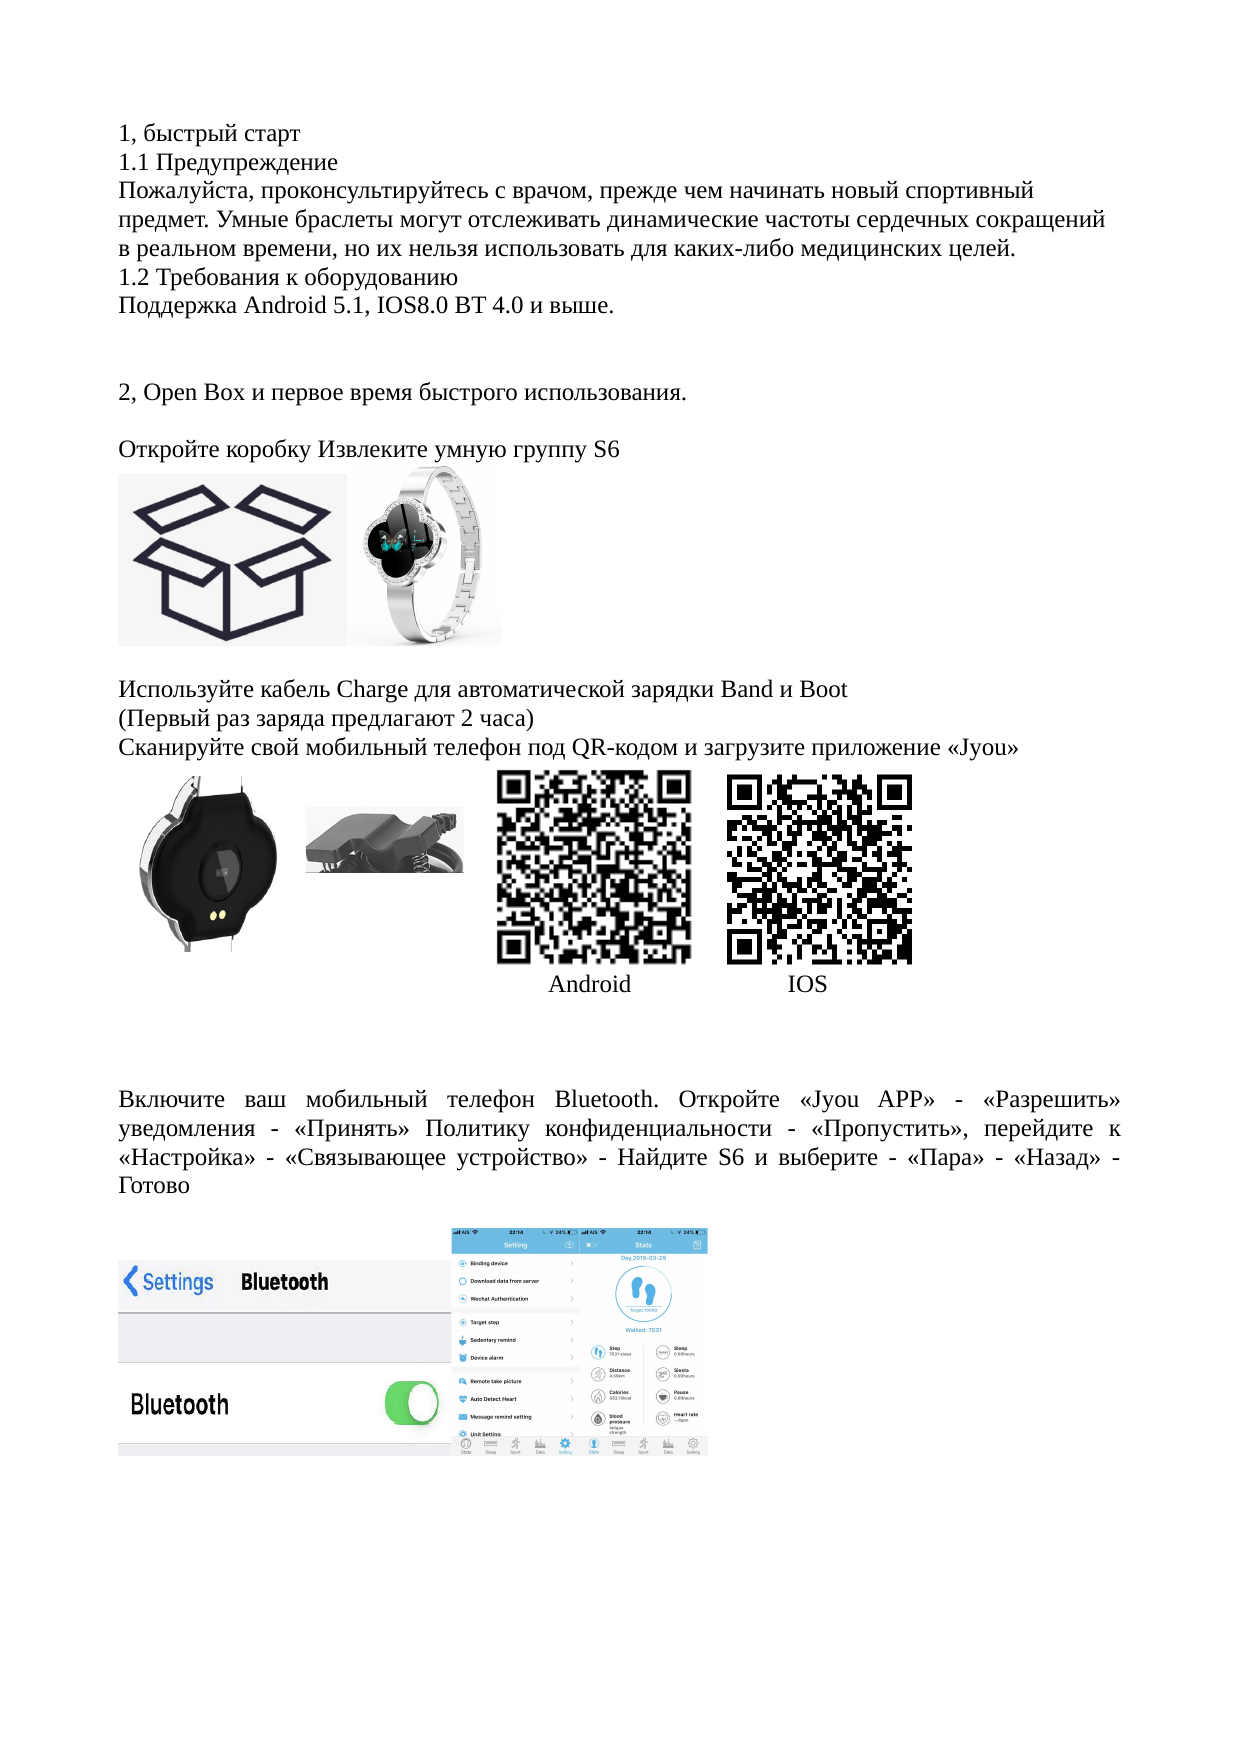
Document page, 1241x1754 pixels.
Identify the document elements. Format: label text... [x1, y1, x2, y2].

text Поддержка Android 5.1, IOS8.0 BT 4.0 и выше. [118, 291, 1122, 319]
text Сканируйте свой мобильный телефон под QR-кодом и загрузите приложение «Jyou» [118, 732, 1122, 760]
picture [132, 776, 283, 952]
text (Первый раз заряда предлагают 2 часа) [118, 703, 1122, 732]
text Включите ваш мобильный телефон Bluetooth. Откройте «Jyou APP» - «Разрешить» уведомления - «Принять» Политику конфиденциальности - «Пропустить», перейдите к «Настройка» - «Связывающее устройство» - Найдите S6 и выберите - «Пара» - «Назад» - Готово [118, 1084, 1122, 1199]
picture [118, 1228, 708, 1456]
picture [493, 767, 696, 969]
picture [722, 769, 917, 970]
picture [118, 463, 502, 646]
text 1.1 Предупреждение [118, 147, 1122, 176]
text 1.2 Требования к оборудованию [118, 262, 1122, 291]
text Пожалуйста, проконсультируйтесь с врачом, прежде чем начинать новый спортивный предмет. Умные браслеты могут отслеживать динамические частоты сердечных сокращений в реальном времени, но их нельзя использовать для каких-либо медицинских целей. [118, 176, 1122, 262]
text Откройте коробку Извлеките умную группу S6 [118, 434, 1122, 463]
text Android IOS [118, 760, 1122, 1027]
picture [305, 807, 464, 873]
text 2, Open Box и первое время быстрого использования. [118, 377, 1122, 406]
text Используйте кабель Charge для автоматической зарядки Band и Boot [118, 674, 1122, 703]
text 1, быстрый старт [118, 118, 1122, 147]
